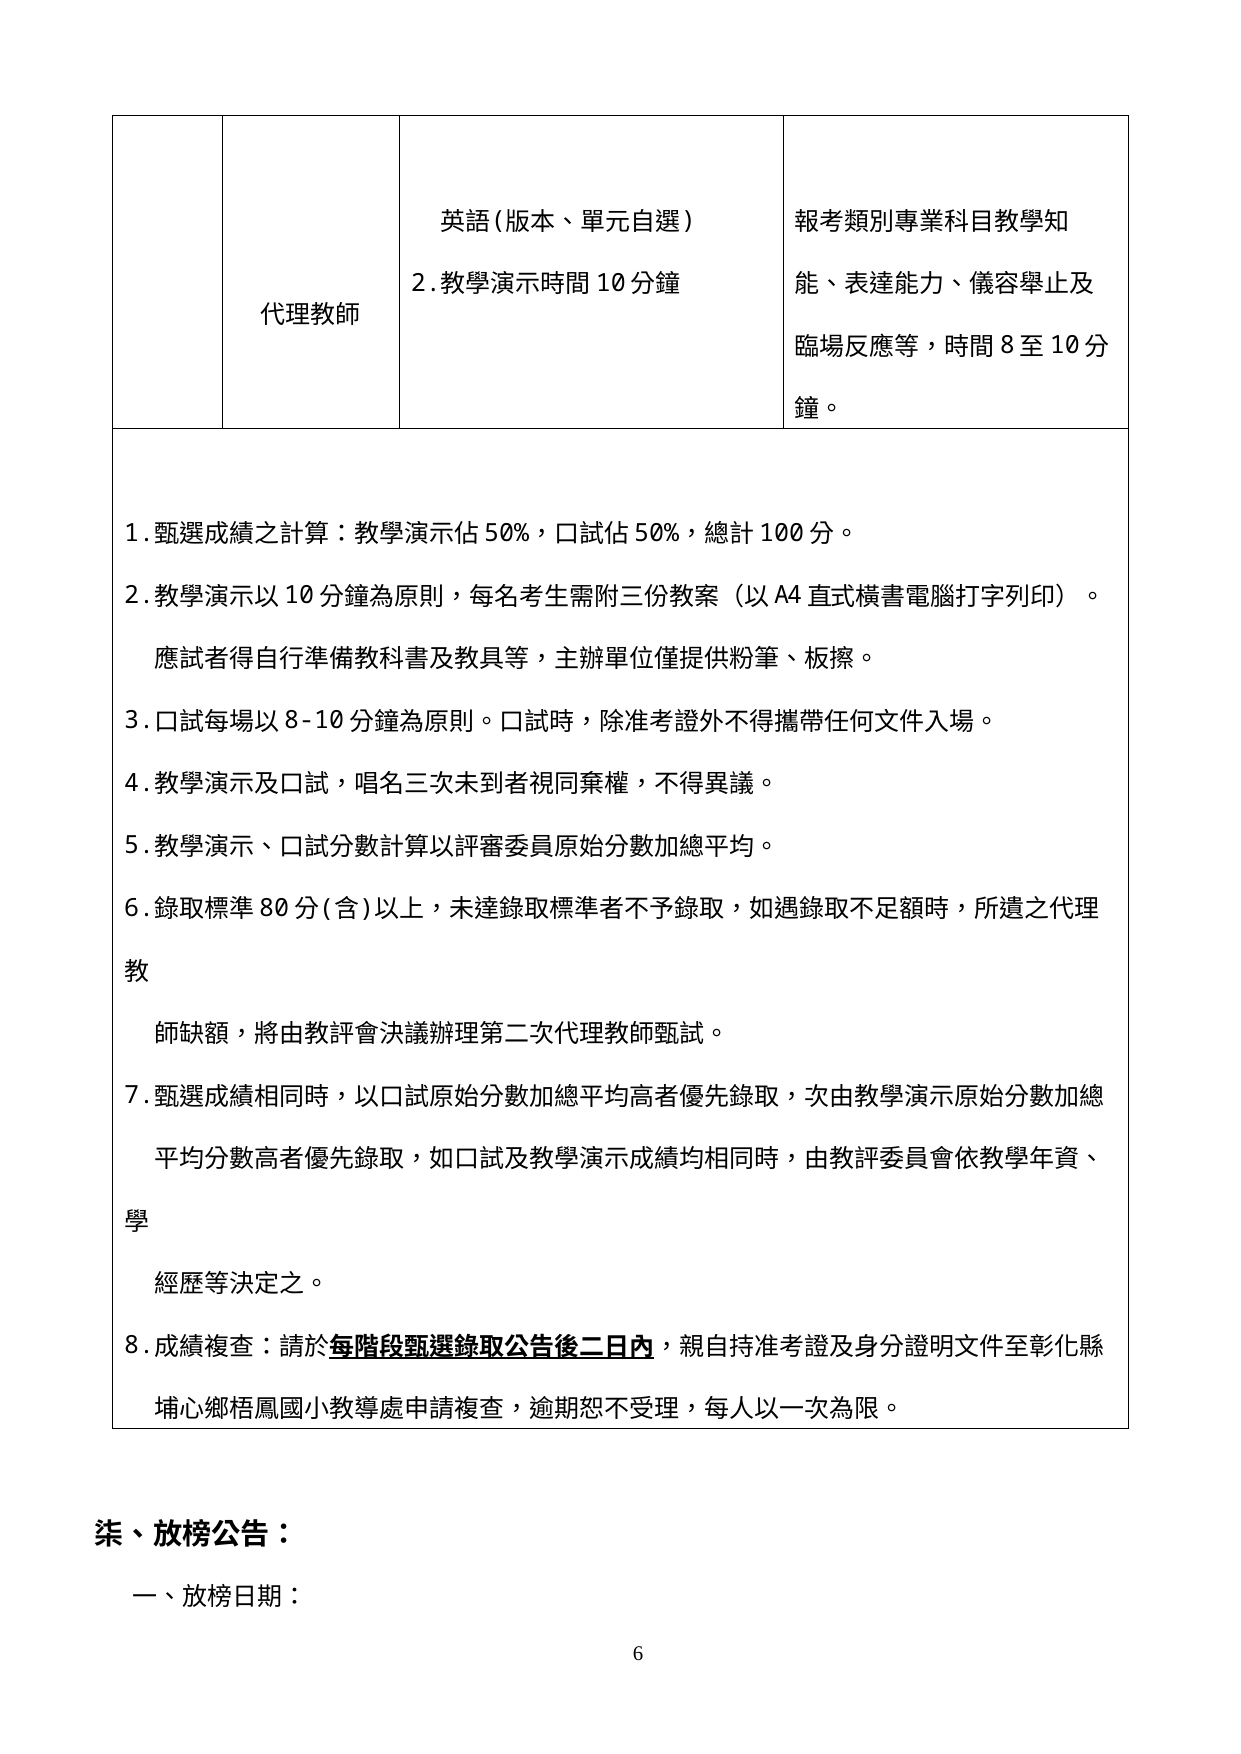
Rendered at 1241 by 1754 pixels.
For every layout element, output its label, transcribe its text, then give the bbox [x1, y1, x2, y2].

table_cell 英語(版本、單元自選) 2.教學演示時間10分鐘 [400, 116, 783, 427]
table_cell 1.甄選成績之計算：教學演示佔50%，口試佔50%，總計100分。 2.教學演示以10分鐘為原則，每名考生需附三份教案（以A4直式橫書電腦打字列印）。 應試者得自行準備教科書及教具等，主辦單位僅提供粉筆、板擦。 3.口試每場以8-10分鐘為原則。口試時，除准考證外不得攜帶任何文件入場。 4.教學演示及口試，唱名三次未到者視同棄權，不得異議。 5.教學演示、口試分數計算以評審委員原始分數加總平均。 6.錄取標準80分(含)以上，未達錄取標準者不予錄取，如遇錄取不足額時，所遺之代理教 師缺額，將由教評會決議辦理第二次代理教師甄試。 7.甄選成績相同時，以口試原始分數加總平均高者優先錄取，次由教學演示原始分數加總 平均分數高者優先錄取，如口試及教學演示成績均相同時，由教評委員會依教學年資、學 經歷等決定之。 8.成績複查：請於每階段甄選錄取公告後二日內，親自持准考證及身分證明文件至彰化縣 埔心鄉梧鳳國小教導處申請複查，逾期恕不受理，每人以一次為限。 [113, 429, 1128, 1427]
table_cell [113, 116, 222, 427]
text 柒、放榜公告： [94, 1490, 1181, 1552]
table_cell 代理教師 [223, 116, 399, 427]
table_cell 報考類別專業科目教學知能、表達能力、儀容舉止及臨場反應等，時間8至10分鐘。 [784, 116, 1128, 427]
text 一、放榜日期： [132, 1552, 1181, 1615]
